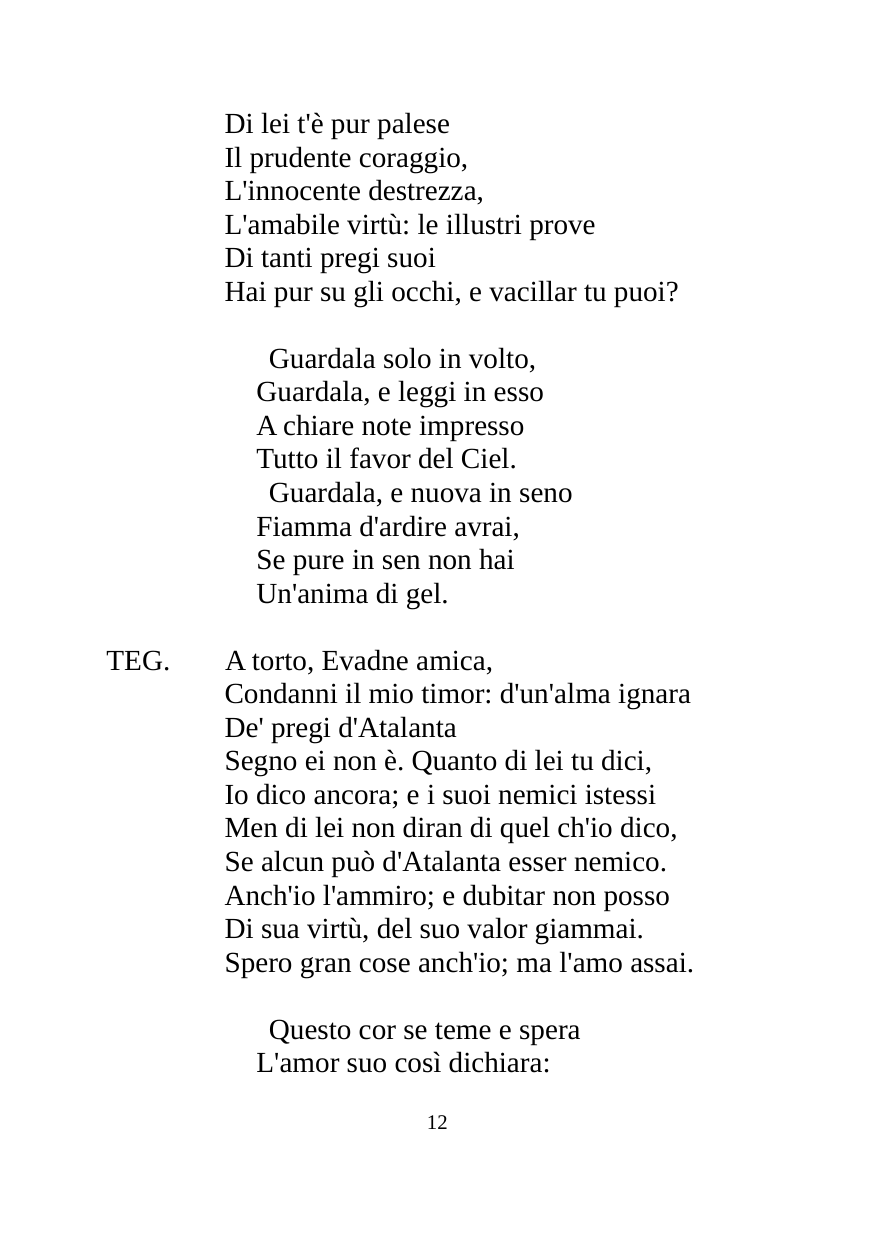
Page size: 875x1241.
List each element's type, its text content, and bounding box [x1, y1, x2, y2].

text L'amabile virtù: le illustri prove [106, 207, 768, 240]
text TEG. A torto, Evadne amica, [106, 643, 768, 676]
text Anch'io l'ammiro; e dubitar non posso [106, 878, 768, 911]
text Io dico ancora; e i suoi nemici istessi [106, 777, 768, 811]
text Se alcun può d'Atalanta esser nemico. [106, 844, 768, 878]
text Guardala, e nuova in seno [269, 475, 768, 509]
text Di tanti pregi suoi [106, 240, 768, 274]
text Di lei t'è pur palese [106, 106, 768, 140]
text Hai pur su gli occhi, e vacillar tu puoi? [106, 274, 768, 307]
text Il prudente coraggio, [106, 140, 768, 173]
text L'innocente destrezza, [106, 173, 768, 207]
text Spero gran cose anch'io; ma l'amo assai. [106, 945, 768, 978]
text Fiamma d'ardire avrai, [256, 509, 768, 542]
text Se pure in sen non hai [256, 542, 768, 576]
text A chiare note impresso [256, 408, 768, 442]
text Condanni il mio timor: d'un'alma ignara [106, 676, 768, 710]
text Guardala, e leggi in esso [256, 374, 768, 408]
text Questo cor se teme e spera [269, 1012, 768, 1045]
text L'amor suo così dichiara: [256, 1045, 768, 1079]
text Tutto il favor del Ciel. [256, 442, 768, 475]
text Guardala solo in volto, [269, 341, 768, 374]
text Di sua virtù, del suo valor giammai. [106, 911, 768, 945]
text Un'anima di gel. [256, 576, 768, 609]
text De' pregi d'Atalanta [106, 710, 768, 743]
text Segno ei non è. Quanto di lei tu dici, [106, 743, 768, 777]
text Men di lei non diran di quel ch'io dico, [106, 811, 768, 844]
